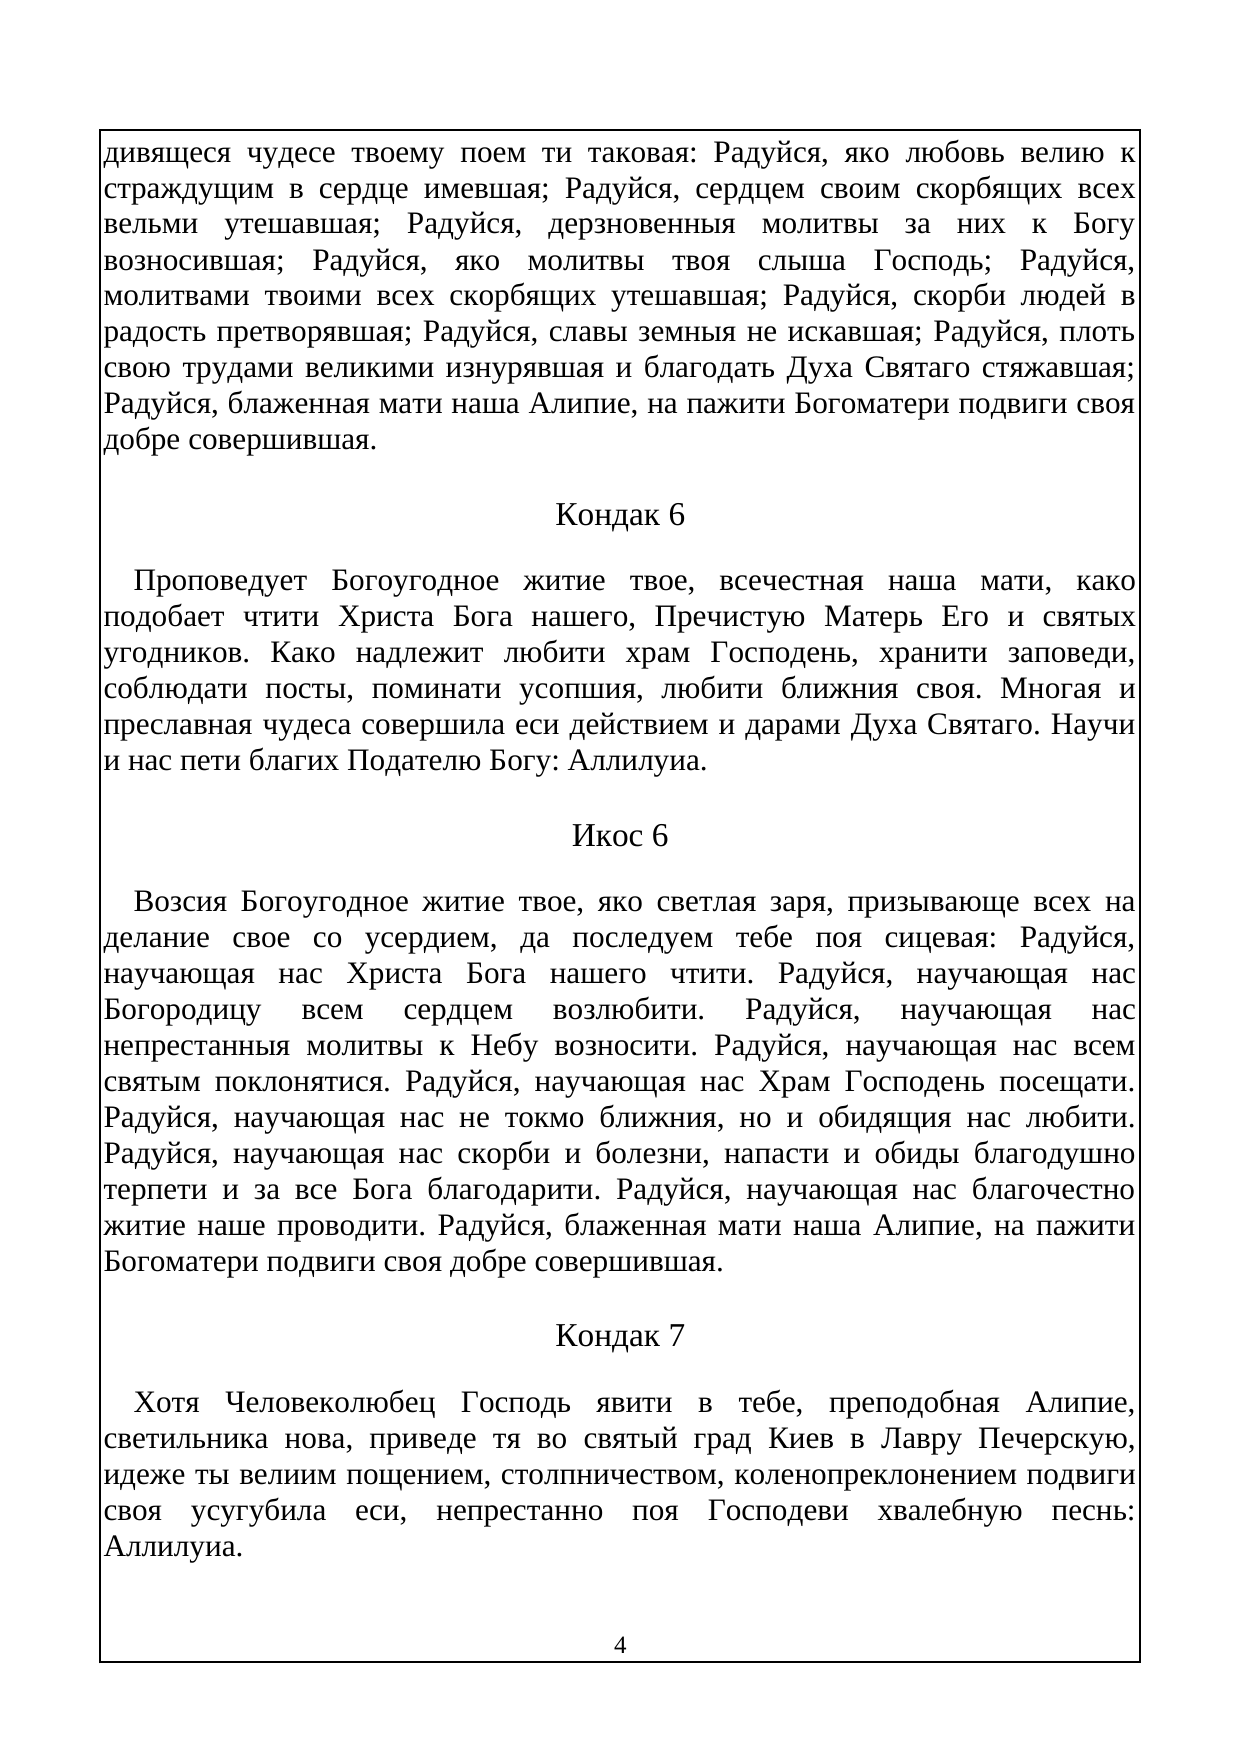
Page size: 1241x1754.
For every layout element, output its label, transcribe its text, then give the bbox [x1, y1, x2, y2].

text Хотя Человеколюбец Господь явити в тебе, преподобная Алипие, светильника нова, приведе тя во святый град Киев в Лавру Печерскую, идеже ты велиим пощением, столпничеством, коленопреклонением подвиги своя усугубила еси, непрестанно поя Господеви хвалебную песнь: Аллилуиа. [103, 1383, 1137, 1563]
subtitle Кондак 6 [103, 494, 1137, 532]
subtitle Икос 6 [103, 815, 1137, 853]
text Проповедует Богоугодное житие твое, всечестная наша мати, како подобает чтити Христа Бога нашего, Пречистую Матерь Его и святых угодников. Како надлежит любити храм Господень, хранити заповеди, соблюдати посты, поминати усопшия, любити ближния своя. Многая и преславная чудеса совершила еси действием и дарами Духа Святаго. Научи и нас пети благих Подателю Богу: Аллилуиа. [103, 562, 1137, 777]
text Возсия Богоугодное житие твое, яко светлая заря, призывающе всех на делание свое со усердием, да последуем тебе поя сицевая: Радуйся, научающая нас Христа Бога нашего чтити. Радуйся, научающая нас Богородицу всем сердцем возлюбити. Радуйся, научающая нас непрестанныя молитвы к Небу возносити. Радуйся, научающая нас всем святым поклонятися. Радуйся, научающая нас Храм Господень посещати. Радуйся, научающая нас не токмо ближния, но и обидящия нас любити. Радуйся, научающая нас скорби и болезни, напасти и обиды благодушно терпети и за все Бога благодарити. Радуйся, научающая нас благочестно житие наше проводити. Радуйся, блаженная мати наша Алипие, на пажити Богоматери подвиги своя добре совершившая. [103, 883, 1137, 1278]
subtitle Кондак 7 [103, 1315, 1137, 1354]
text дивящеся чудесе твоему поем ти таковая: Радуйся, яко любовь велию к страждущим в сердце имевшая; Радуйся, сердцем своим скорбящих всех вельми утешавшая; Радуйся, дерзновенныя молитвы за них к Богу возносившая; Радуйся, яко молитвы твоя слыша Господь; Радуйся, молитвами твоими всех скорбящих утешавшая; Радуйся, скорби людей в радость претворявшая; Радуйся, славы земныя не искавшая; Радуйся, плоть свою трудами великими изнурявшая и благодать Духа Святаго стяжавшая; Радуйся, блаженная мати наша Алипие, на пажити Богоматери подвиги своя добре совершившая. [103, 133, 1137, 456]
